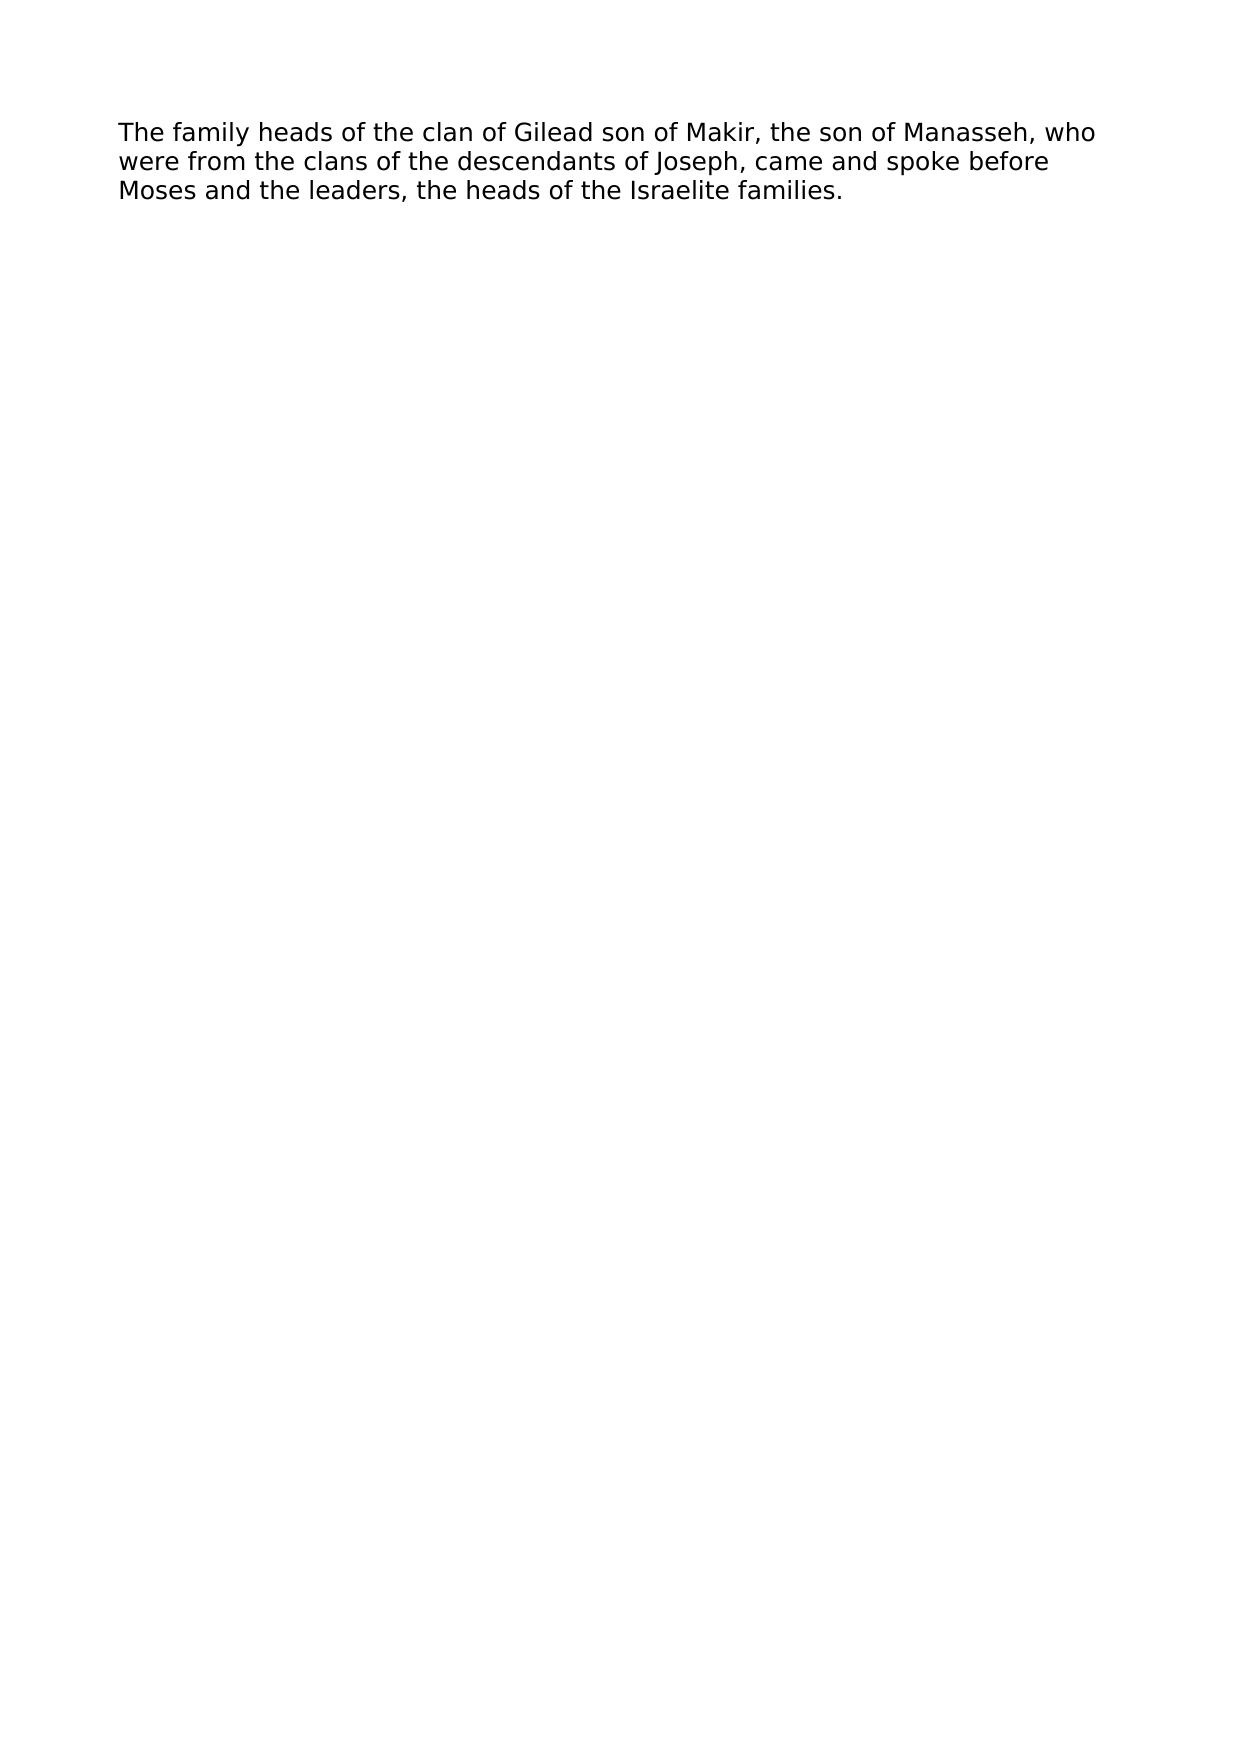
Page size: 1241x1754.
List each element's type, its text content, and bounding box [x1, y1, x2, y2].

text The family heads of the clan of Gilead son of Makir, the son of Manasseh, who were from the clans of the descendants of Joseph, came and spoke before Moses and the leaders, the heads of the Israelite families. [118, 118, 1122, 206]
